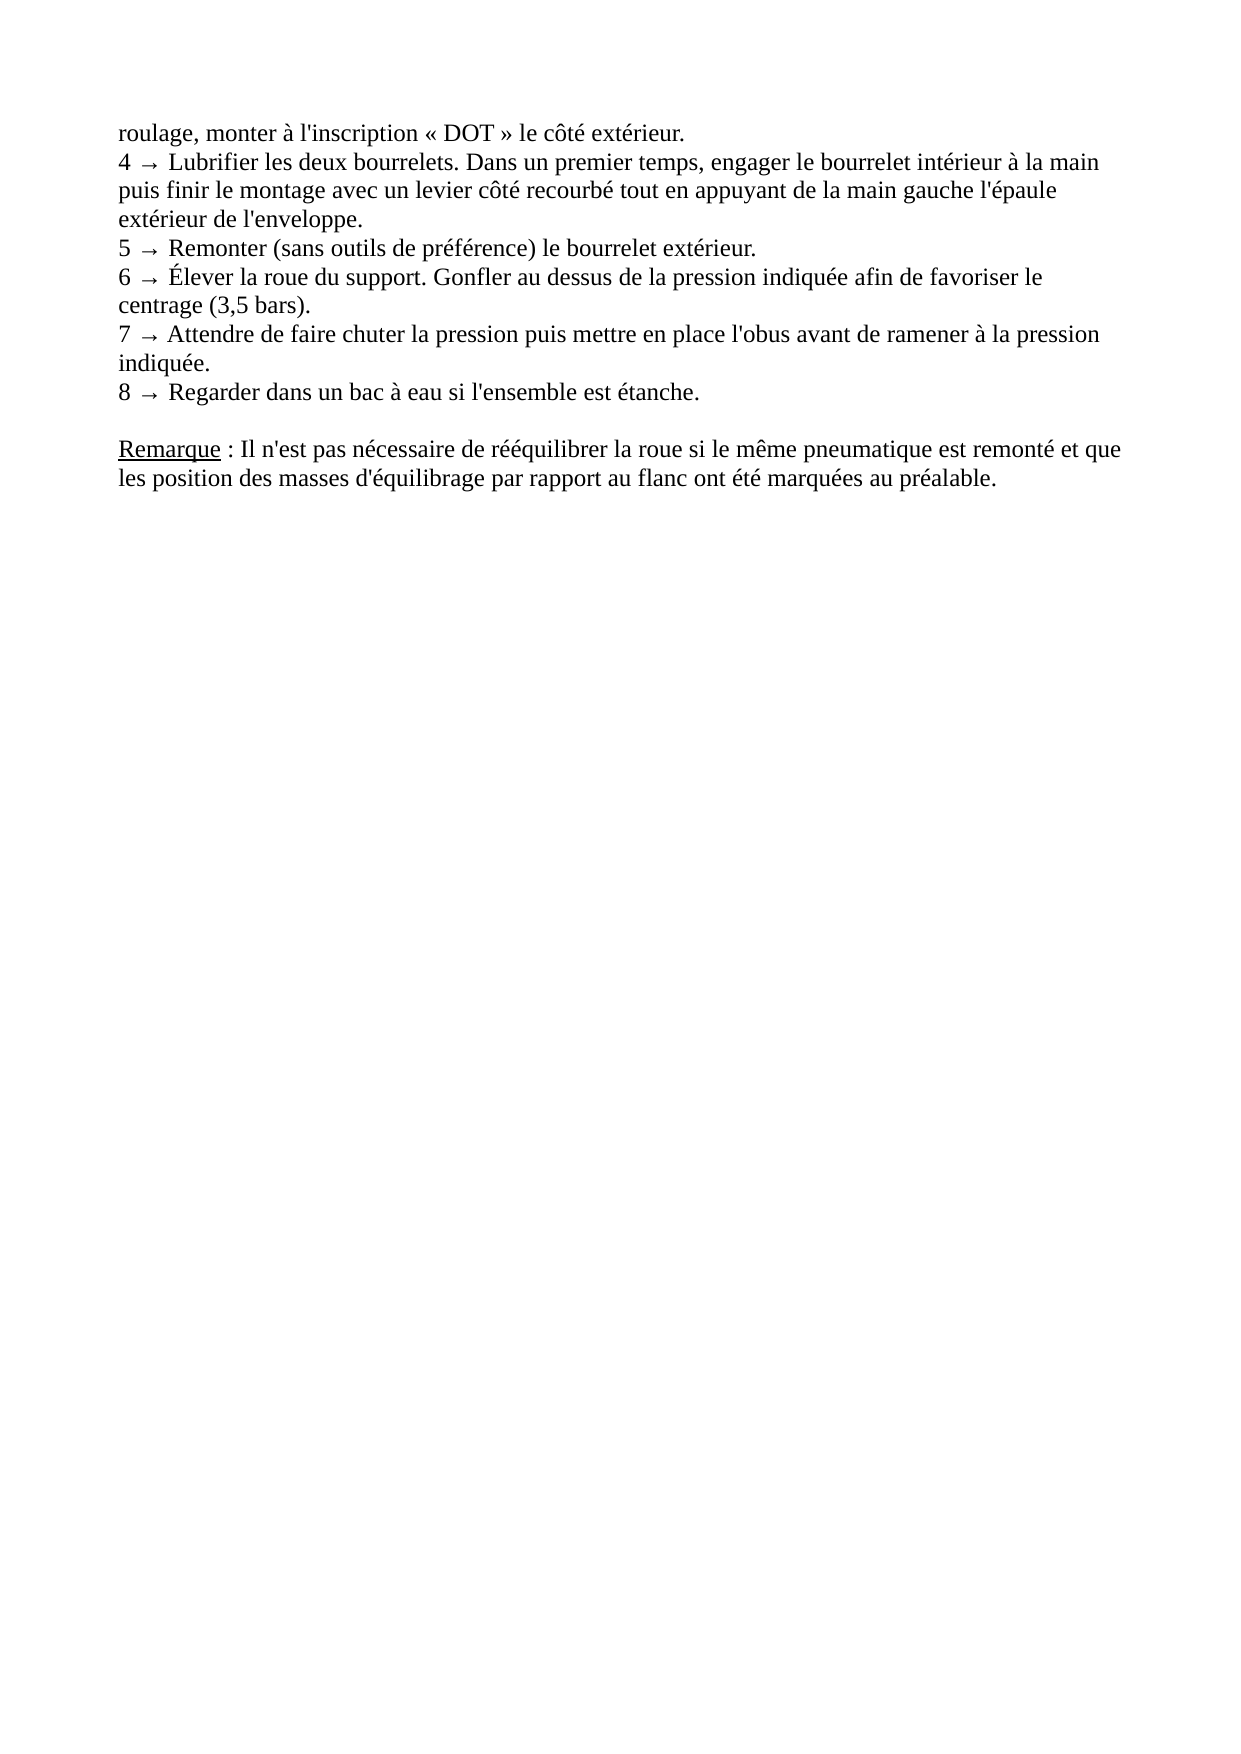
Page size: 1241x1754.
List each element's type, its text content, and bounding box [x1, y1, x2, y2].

text roulage, monter à l'inscription « DOT » le côté extérieur. [118, 118, 1122, 147]
text 8 → Regarder dans un bac à eau si l'ensemble est étanche. [118, 377, 1122, 406]
text Remarque : Il n'est pas nécessaire de rééquilibrer la roue si le même pneumatique est remonté et que les position des masses d'équilibrage par rapport au flanc ont été marquées au préalable. [118, 434, 1122, 492]
text 5 → Remonter (sans outils de préférence) le bourrelet extérieur. [118, 233, 1122, 262]
text 6 → Élever la roue du support. Gonfler au dessus de la pression indiquée afin de favoriser le centrage (3,5 bars). [118, 262, 1122, 319]
text 4 → Lubrifier les deux bourrelets. Dans un premier temps, engager le bourrelet intérieur à la main puis finir le montage avec un levier côté recourbé tout en appuyant de la main gauche l'épaule extérieur de l'enveloppe. [118, 147, 1122, 233]
text 7 → Attendre de faire chuter la pression puis mettre en place l'obus avant de ramener à la pression indiquée. [118, 319, 1122, 377]
